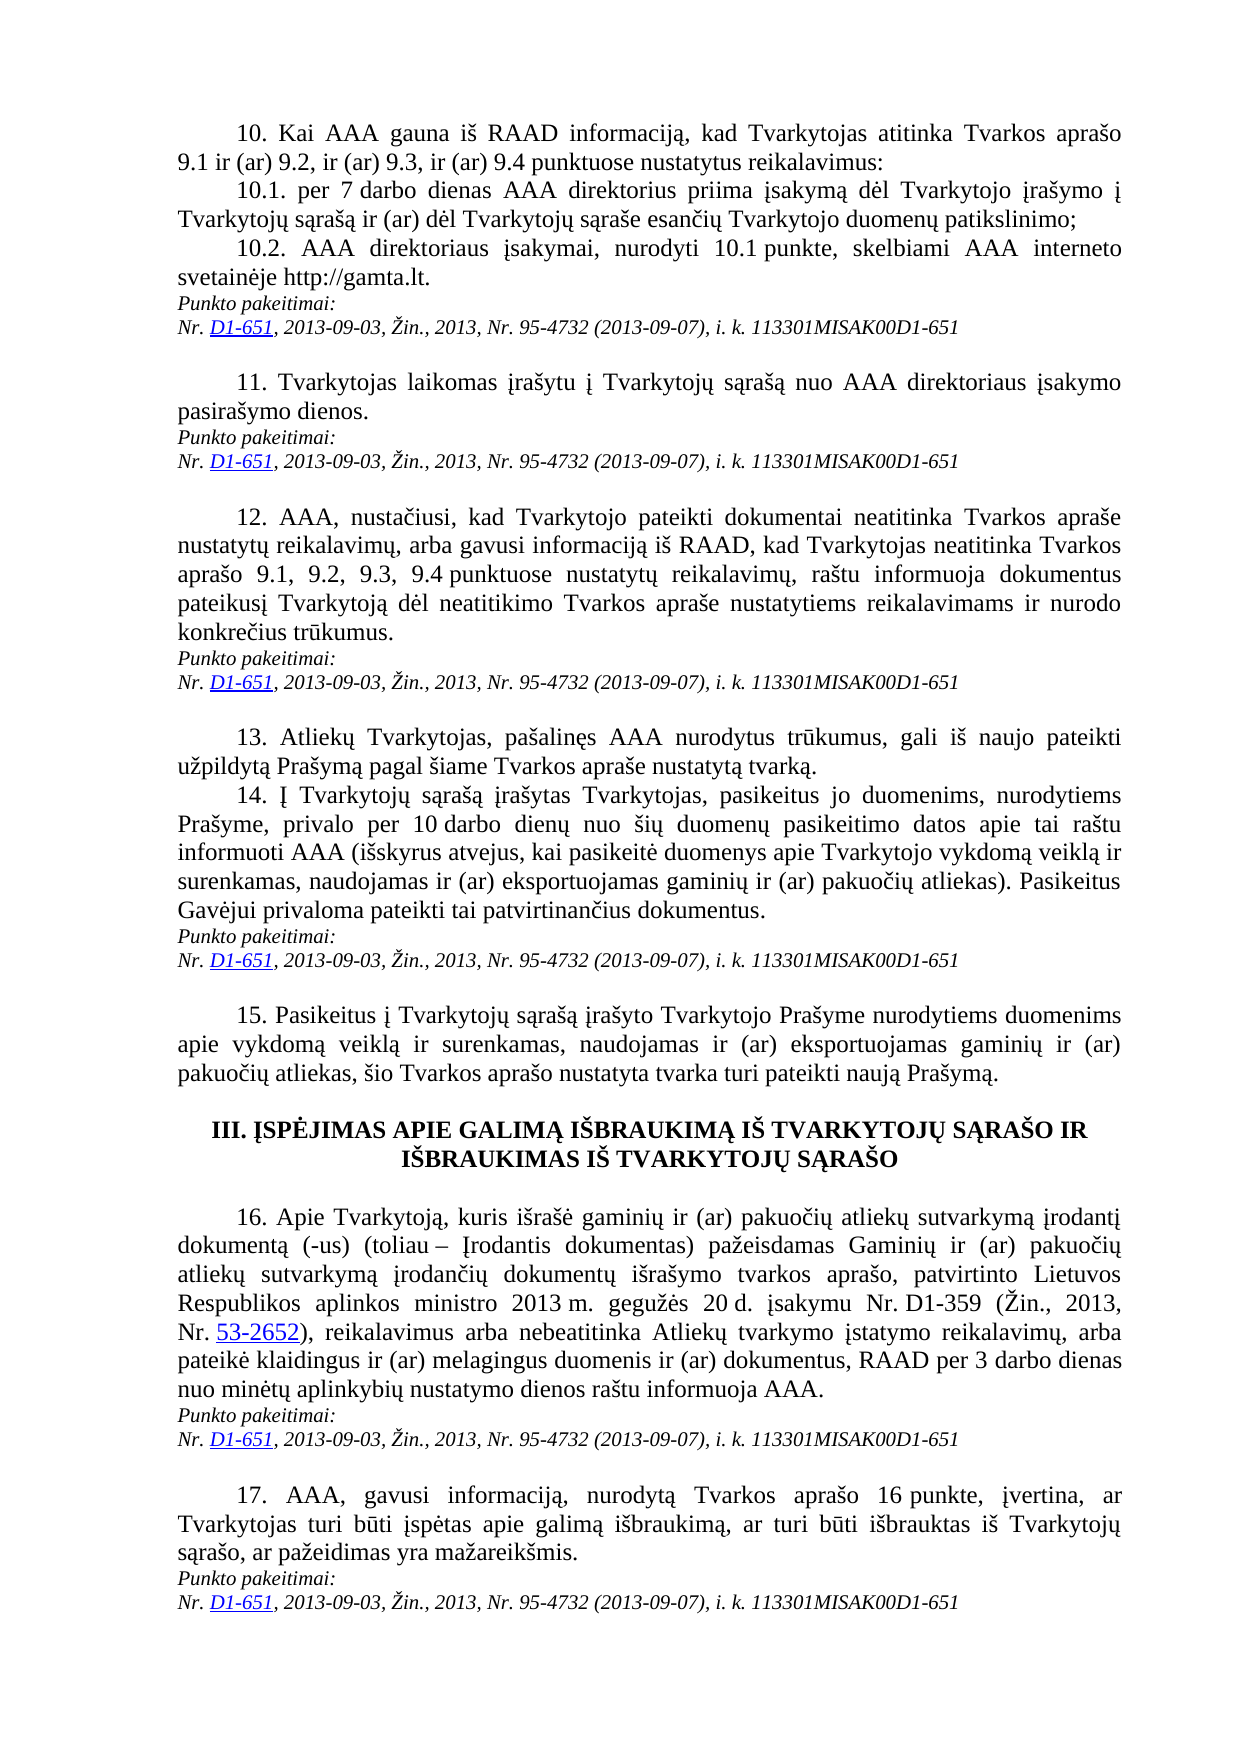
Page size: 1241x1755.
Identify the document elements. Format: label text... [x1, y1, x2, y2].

text III. įspėjimas apie galimą išbraukimą iš tvarkytojų sąrašo ir IŠBRAUKIMAS IŠ tvarkytojų SĄRAŠO [177, 1116, 1122, 1173]
text Nr. D1-651, 2013-09-03, Žin., 2013, Nr. 95-4732 (2013-09-07), i. k. 113301MISAK00D1-651 [177, 449, 1122, 473]
text Punkto pakeitimai: [177, 924, 1122, 948]
text Punkto pakeitimai: [177, 1403, 1122, 1427]
text Nr. D1-651, 2013-09-03, Žin., 2013, Nr. 95-4732 (2013-09-07), i. k. 113301MISAK00D1-651 [177, 948, 1122, 972]
text Punkto pakeitimai: [177, 425, 1122, 449]
text Punkto pakeitimai: [177, 291, 1122, 315]
text Punkto pakeitimai: [177, 646, 1122, 670]
text 17. AAA, gavusi informaciją, nurodytą Tvarkos aprašo 16 punkte, įvertina, ar Tvarkytojas turi būti įspėtas apie galimą išbraukimą, ar turi būti išbrauktas iš Tvarkytojų sąrašo, ar pažeidimas yra mažareikšmis. [177, 1480, 1122, 1566]
text 10.1. per 7 darbo dienas AAA direktorius priima įsakymą dėl Tvarkytojo įrašymo į Tvarkytojų sąrašą ir (ar) dėl Tvarkytojų sąraše esančių Tvarkytojo duomenų patikslinimo; [177, 176, 1122, 233]
text 10. Kai AAA gauna iš RAAD informaciją, kad Tvarkytojas atitinka Tvarkos aprašo 9.1 ir (ar) 9.2, ir (ar) 9.3, ir (ar) 9.4 punktuose nustatytus reikalavimus: [177, 118, 1122, 176]
text Nr. D1-651, 2013-09-03, Žin., 2013, Nr. 95-4732 (2013-09-07), i. k. 113301MISAK00D1-651 [177, 315, 1122, 339]
text Nr. D1-651, 2013-09-03, Žin., 2013, Nr. 95-4732 (2013-09-07), i. k. 113301MISAK00D1-651 [177, 670, 1122, 694]
text Nr. D1-651, 2013-09-03, Žin., 2013, Nr. 95-4732 (2013-09-07), i. k. 113301MISAK00D1-651 [177, 1427, 1122, 1451]
text 12. AAA, nustačiusi, kad Tvarkytojo pateikti dokumentai neatitinka Tvarkos apraše nustatytų reikalavimų, arba gavusi informaciją iš RAAD, kad Tvarkytojas neatitinka Tvarkos aprašo 9.1, 9.2, 9.3, 9.4 punktuose nustatytų reikalavimų, raštu informuoja dokumentus pateikusį Tvarkytoją dėl neatitikimo Tvarkos apraše nustatytiems reikalavimams ir nurodo konkrečius trūkumus. [177, 502, 1122, 646]
text 14. Į Tvarkytojų sąrašą įrašytas Tvarkytojas, pasikeitus jo duomenims, nurodytiems Prašyme, privalo per 10 darbo dienų nuo šių duomenų pasikeitimo datos apie tai raštu informuoti AAA (išskyrus atvejus, kai pasikeitė duomenys apie Tvarkytojo vykdomą veiklą ir surenkamas, naudojamas ir (ar) eksportuojamas gaminių ir (ar) pakuočių atliekas). Pasikeitus Gavėjui privaloma pateikti tai patvirtinančius dokumentus. [177, 780, 1122, 924]
text Nr. D1-651, 2013-09-03, Žin., 2013, Nr. 95-4732 (2013-09-07), i. k. 113301MISAK00D1-651 [177, 1590, 1122, 1614]
text 10.2. AAA direktoriaus įsakymai, nurodyti 10.1 punkte, skelbiami AAA interneto svetainėje http://gamta.lt. [177, 233, 1122, 291]
text 13. Atliekų Tvarkytojas, pašalinęs AAA nurodytus trūkumus, gali iš naujo pateikti užpildytą Prašymą pagal šiame Tvarkos apraše nustatytą tvarką. [177, 722, 1122, 780]
text Punkto pakeitimai: [177, 1566, 1122, 1590]
text 15. Pasikeitus į Tvarkytojų sąrašą įrašyto Tvarkytojo Prašyme nurodytiems duomenims apie vykdomą veiklą ir surenkamas, naudojamas ir (ar) eksportuojamas gaminių ir (ar) pakuočių atliekas, šio Tvarkos aprašo nustatyta tvarka turi pateikti naują Prašymą. [177, 1001, 1122, 1087]
text 16. Apie Tvarkytoją, kuris išrašė gaminių ir (ar) pakuočių atliekų sutvarkymą įrodantį dokumentą (-us) (toliau – Įrodantis dokumentas) pažeisdamas Gaminių ir (ar) pakuočių atliekų sutvarkymą įrodančių dokumentų išrašymo tvarkos aprašo, patvirtinto Lietuvos Respublikos aplinkos ministro 2013 m. gegužės 20 d. įsakymu Nr. D1-359 (Žin., 2013, Nr. 53-2652), reikalavimus arba nebeatitinka Atliekų tvarkymo įstatymo reikalavimų, arba pateikė klaidingus ir (ar) melagingus duomenis ir (ar) dokumentus, RAAD per 3 darbo dienas nuo minėtų aplinkybių nustatymo dienos raštu informuoja AAA. [177, 1202, 1122, 1403]
text 11. Tvarkytojas laikomas įrašytu į Tvarkytojų sąrašą nuo AAA direktoriaus įsakymo pasirašymo dienos. [177, 367, 1122, 425]
